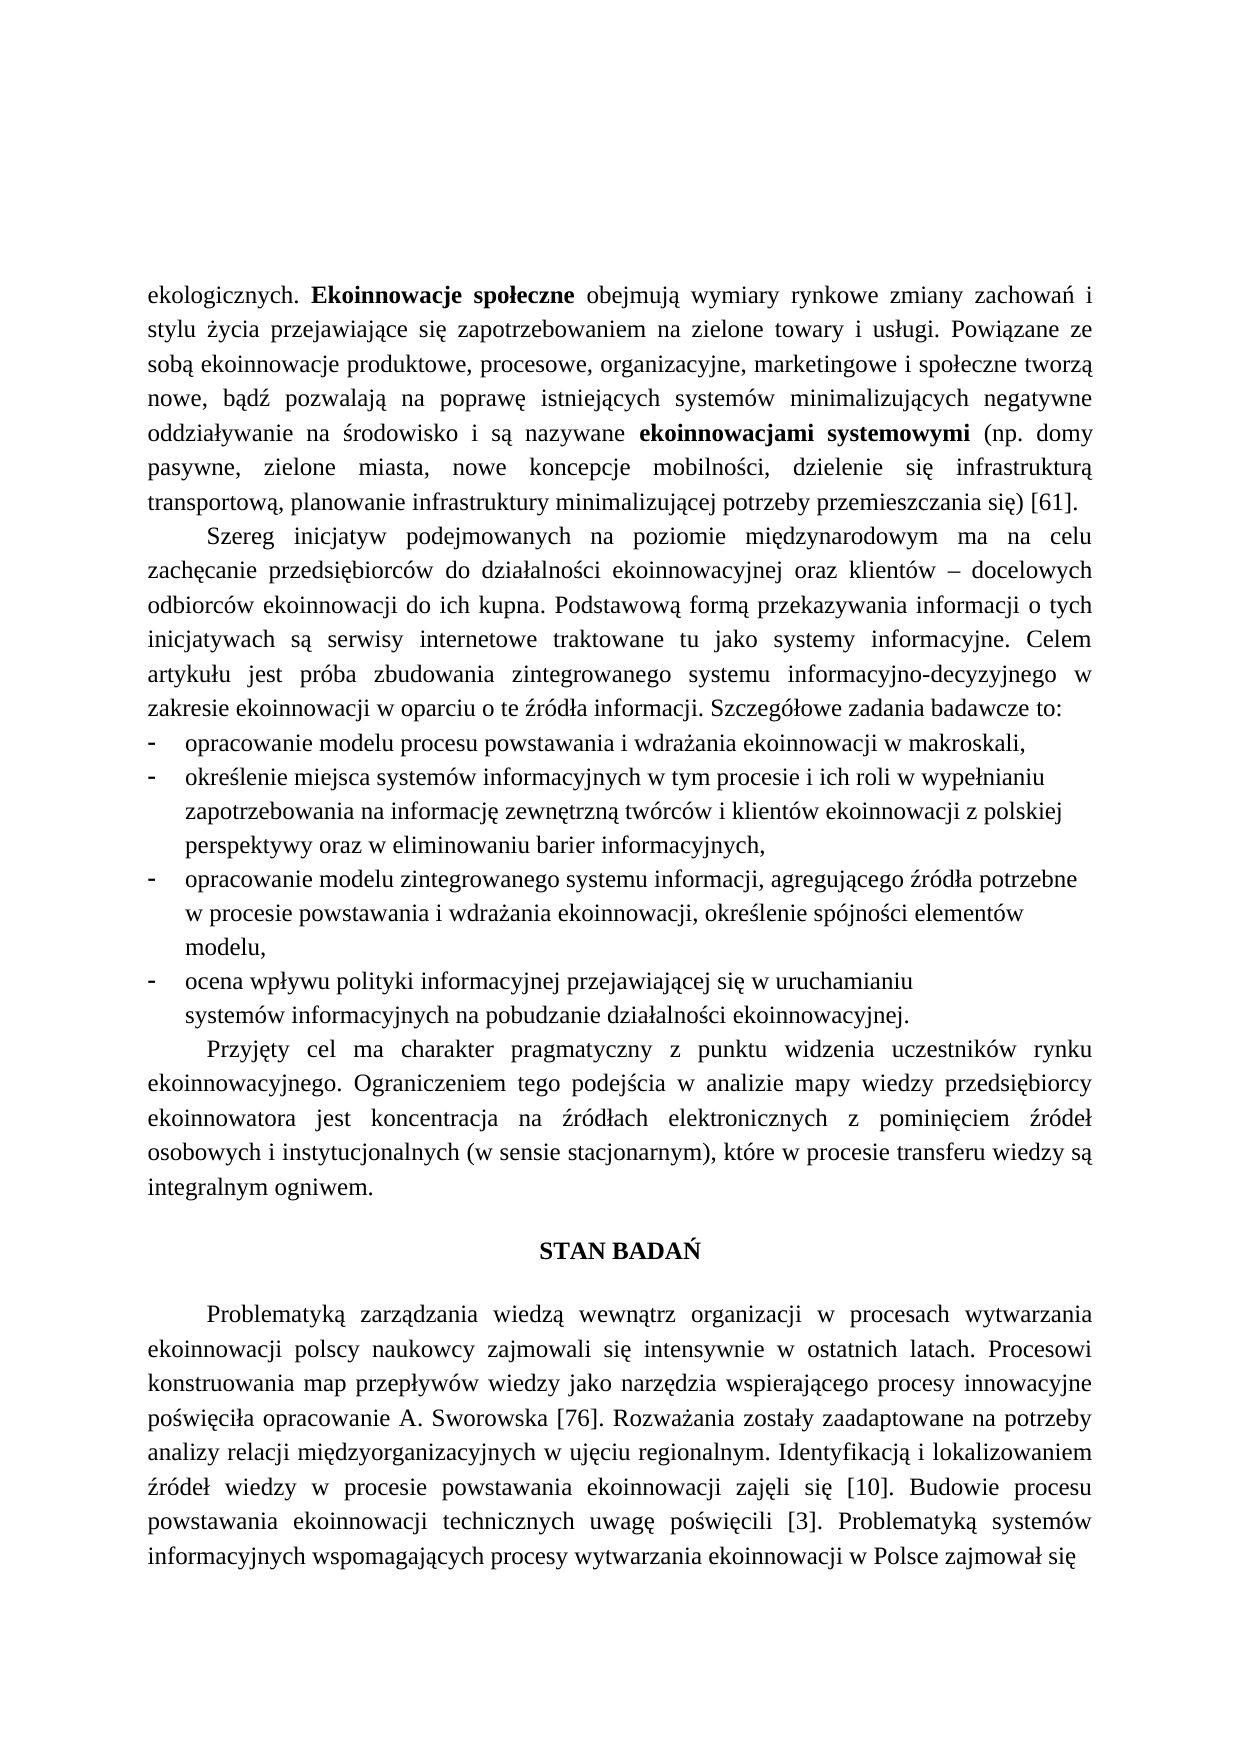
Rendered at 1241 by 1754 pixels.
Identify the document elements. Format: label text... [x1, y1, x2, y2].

text Problematyką zarządzania wiedzą wewnątrz organizacji w procesach wytwarzania ekoinnowacji polscy naukowcy zajmowali się intensywnie w ostatnich latach. Procesowi konstruowania map przepływów wiedzy jako narzędzia wspierającego procesy innowacyjne poświęciła opracowanie A. Sworowska [76]. Rozważania zostały zaadaptowane na potrzeby analizy relacji międzyorganizacyjnych w ujęciu regionalnym. Identyfikacją i lokalizowaniem źródeł wiedzy w procesie powstawania ekoinnowacji zajęli się [10]. Budowie procesu powstawania ekoinnowacji technicznych uwagę poświęcili [3]. Problematyką systemów informacyjnych wspomagających procesy wytwarzania ekoinnowacji w Polsce zajmował się [147, 1299, 1093, 1570]
subtitle STAN BADAŃ [539, 1236, 1117, 1265]
text Szereg inicjatyw podejmowanych na poziomie międzynarodowym ma na celu zachęcanie przedsiębiorców do działalności ekoinnowacyjnej oraz klientów – docelowych odbiorców ekoinnowacji do ich kupna. Podstawową formą przekazywania informacji o tych inicjatywach są serwisy internetowe traktowane tu jako systemy informacyjne. Celem artykułu jest próba zbudowania zintegrowanego systemu informacyjno-decyzyjnego w zakresie ekoinnowacji w oparciu o te źródła informacji. Szczegółowe zadania badawcze to: [147, 521, 1093, 722]
list opracowanie modelu procesu powstawania i wdrażania ekoinnowacji w makroskali, [147, 728, 1117, 757]
text ekologicznych. Ekoinnowacje społeczne obejmują wymiary rynkowe zmiany zachowań i stylu życia przejawiające się zapotrzebowaniem na zielone towary i usługi. Powiązane ze sobą ekoinnowacje produktowe, procesowe, organizacyjne, marketingowe i społeczne tworzą nowe, bądź pozwalają na poprawę istniejących systemów minimalizujących negatywne oddziaływanie na środowisko i są nazywane ekoinnowacjami systemowymi (np. domy pasywne, zielone miasta, nowe koncepcje mobilności, dzielenie się infrastrukturą transportową, planowanie infrastruktury minimalizującej potrzeby przemieszczania się) [61]. [147, 280, 1093, 515]
text Przyjęty cel ma charakter pragmatyczny z punktu widzenia uczestników rynku ekoinnowacyjnego. Ograniczeniem tego podejścia w analizie mapy wiedzy przedsiębiorcy ekoinnowatora jest koncentracja na źródłach elektronicznych z pominięciem źródeł osobowych i instytucjonalnych (w sensie stacjonarnym), które w procesie transferu wiedzy są integralnym ogniwem. [147, 1034, 1093, 1201]
list określenie miejsca systemów informacyjnych w tym procesie i ich roli w wypełnianiu zapotrzebowania na informację zewnętrzną twórców i klientów ekoinnowacji z polskiej perspektywy oraz w eliminowaniu barier informacyjnych, [147, 762, 1070, 859]
list ocena wpływu polityki informacyjnej przejawiającej się w uruchamianiu systemów informacyjnych na pobudzanie działalności ekoinnowacyjnej. [147, 966, 1019, 1029]
list opracowanie modelu zintegrowanego systemu informacji, agregującego źródła potrzebne w procesie powstawania i wdrażania ekoinnowacji, określenie spójności elementów modelu, [147, 864, 1078, 961]
